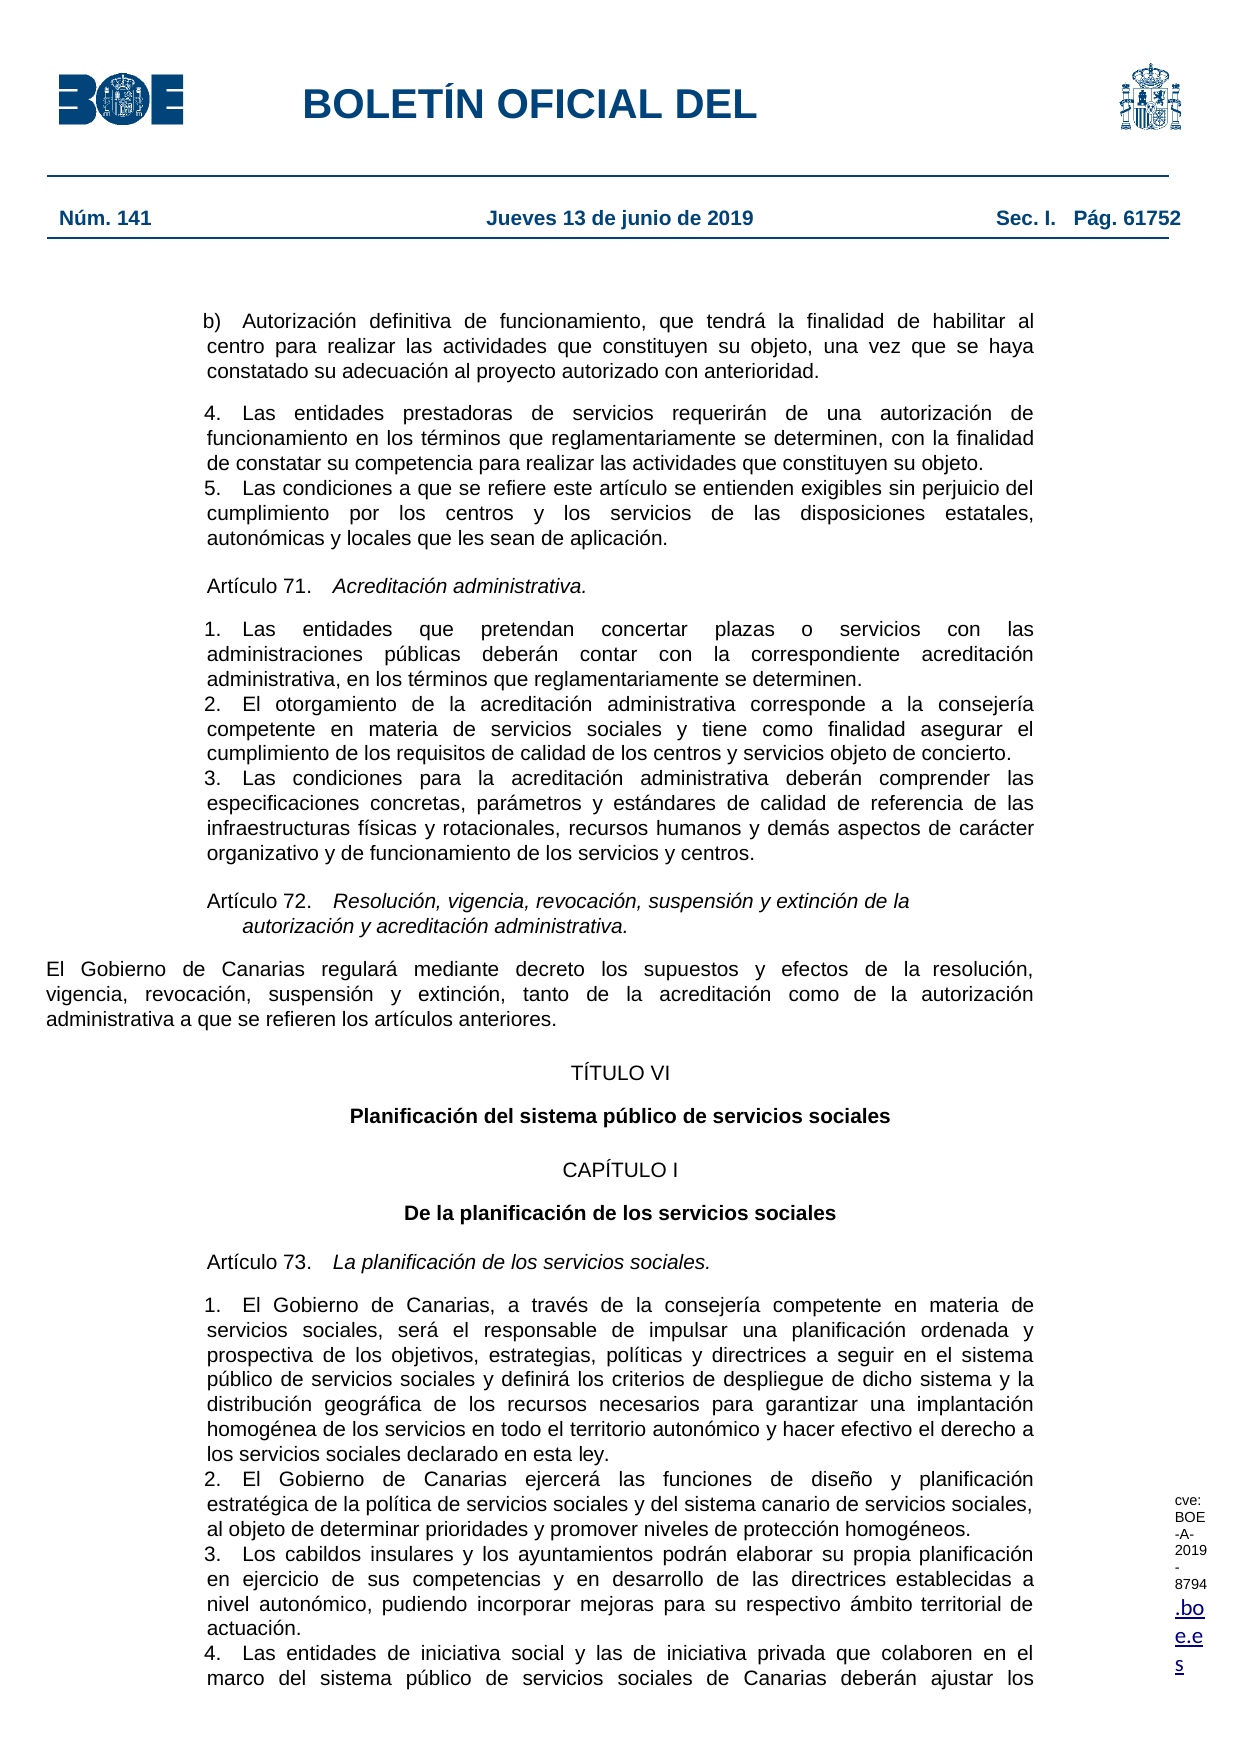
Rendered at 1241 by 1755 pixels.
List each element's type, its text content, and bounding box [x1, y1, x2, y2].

list Las entidades que pretendan concertar plazas o servicios con las administraciones públicas deberán contar con la correspondiente acreditación administrativa, en los términos que reglamentariamente se determinen. [168, 617, 1034, 691]
list Las entidades de iniciativa social y las de iniciativa privada que colaboren en el marco del sistema público de servicios sociales de Canarias deberán ajustar los [168, 1641, 1034, 1690]
subtitle Planificación del sistema público de servicios sociales [228, 1104, 1013, 1128]
text El Gobierno de Canarias regulará mediante decreto los supuestos y efectos de la resolución, vigencia, revocación, suspensión y extinción, tanto de la acreditación como de la autorización administrativa a que se refieren los artículos anteriores. [46, 957, 1034, 1031]
subtitle Núm. 141 Jueves 13 de junio de 2019 Sec. I. Pág. 61752 [59, 206, 1195, 230]
list cve: BOE-A-2019-8794 [1174, 1492, 1209, 1592]
list El Gobierno de Canarias ejercerá las funciones de diseño y planificación estratégica de la política de servicios sociales y del sistema canario de servicios sociales, al objeto de determinar prioridades y promover niveles de protección homogéneos. [168, 1467, 1034, 1541]
text Artículo 73. La planificación de los servicios sociales. [207, 1250, 1195, 1274]
list Verificable en http://www.boe.es [1174, 1593, 1209, 1702]
list Las condiciones a que se refiere este artículo se entienden exigibles sin perjuicio del cumplimiento por los centros y los servicios de las disposiciones estatales, autonómicas y locales que les sean de aplicación. [168, 476, 1034, 549]
list El Gobierno de Canarias, a través de la consejería competente en materia de servicios sociales, será el responsable de impulsar una planificación ordenada y prospectiva de los objetivos, estrategias, políticas y directrices a seguir en el sistema público de servicios sociales y definirá los criterios de despliegue de dicho sistema y la distribución geográfica de los recursos necesarios para garantizar una implantación homogénea de los servicios en todo el territorio autonómico y hacer efectivo el derecho a los servicios sociales declarado en esta ley. [168, 1293, 1034, 1466]
text CAPÍTULO I [228, 1158, 1013, 1182]
subtitle De la planificación de los servicios sociales [228, 1201, 1013, 1225]
list El otorgamiento de la acreditación administrativa corresponde a la consejería competente en materia de servicios sociales y tiene como finalidad asegurar el cumplimiento de los requisitos de calidad de los centros y servicios objeto de concierto. [168, 691, 1034, 765]
text Artículo 72. Resolución, vigencia, revocación, suspensión y extinción de la autorización y acreditación administrativa. [207, 889, 1028, 938]
text TÍTULO VI [228, 1061, 1013, 1085]
list Autorización definitiva de funcionamiento, que tendrá la finalidad de habilitar al centro para realizar las actividades que constituyen su objeto, una vez que se haya constatado su adecuación al proyecto autorizado con anterioridad. [167, 309, 1034, 382]
text Artículo 71. Acreditación administrativa. [207, 574, 1195, 598]
list Los cabildos insulares y los ayuntamientos podrán elaborar su propia planificación en ejercicio de sus competencias y en desarrollo de las directrices establecidas a nivel autonómico, pudiendo incorporar mejoras para su respectivo ámbito territorial de actuación. [168, 1542, 1034, 1640]
list Las condiciones para la acreditación administrativa deberán comprender las especificaciones concretas, parámetros y estándares de calidad de referencia de las infraestructuras físicas y rotacionales, recursos humanos y demás aspectos de carácter organizativo y de funcionamiento de los servicios y centros. [168, 766, 1034, 865]
list Las entidades prestadoras de servicios requerirán de una autorización de funcionamiento en los términos que reglamentariamente se determinen, con la finalidad de constatar su competencia para realizar las actividades que constituyen su objeto. [168, 401, 1034, 475]
